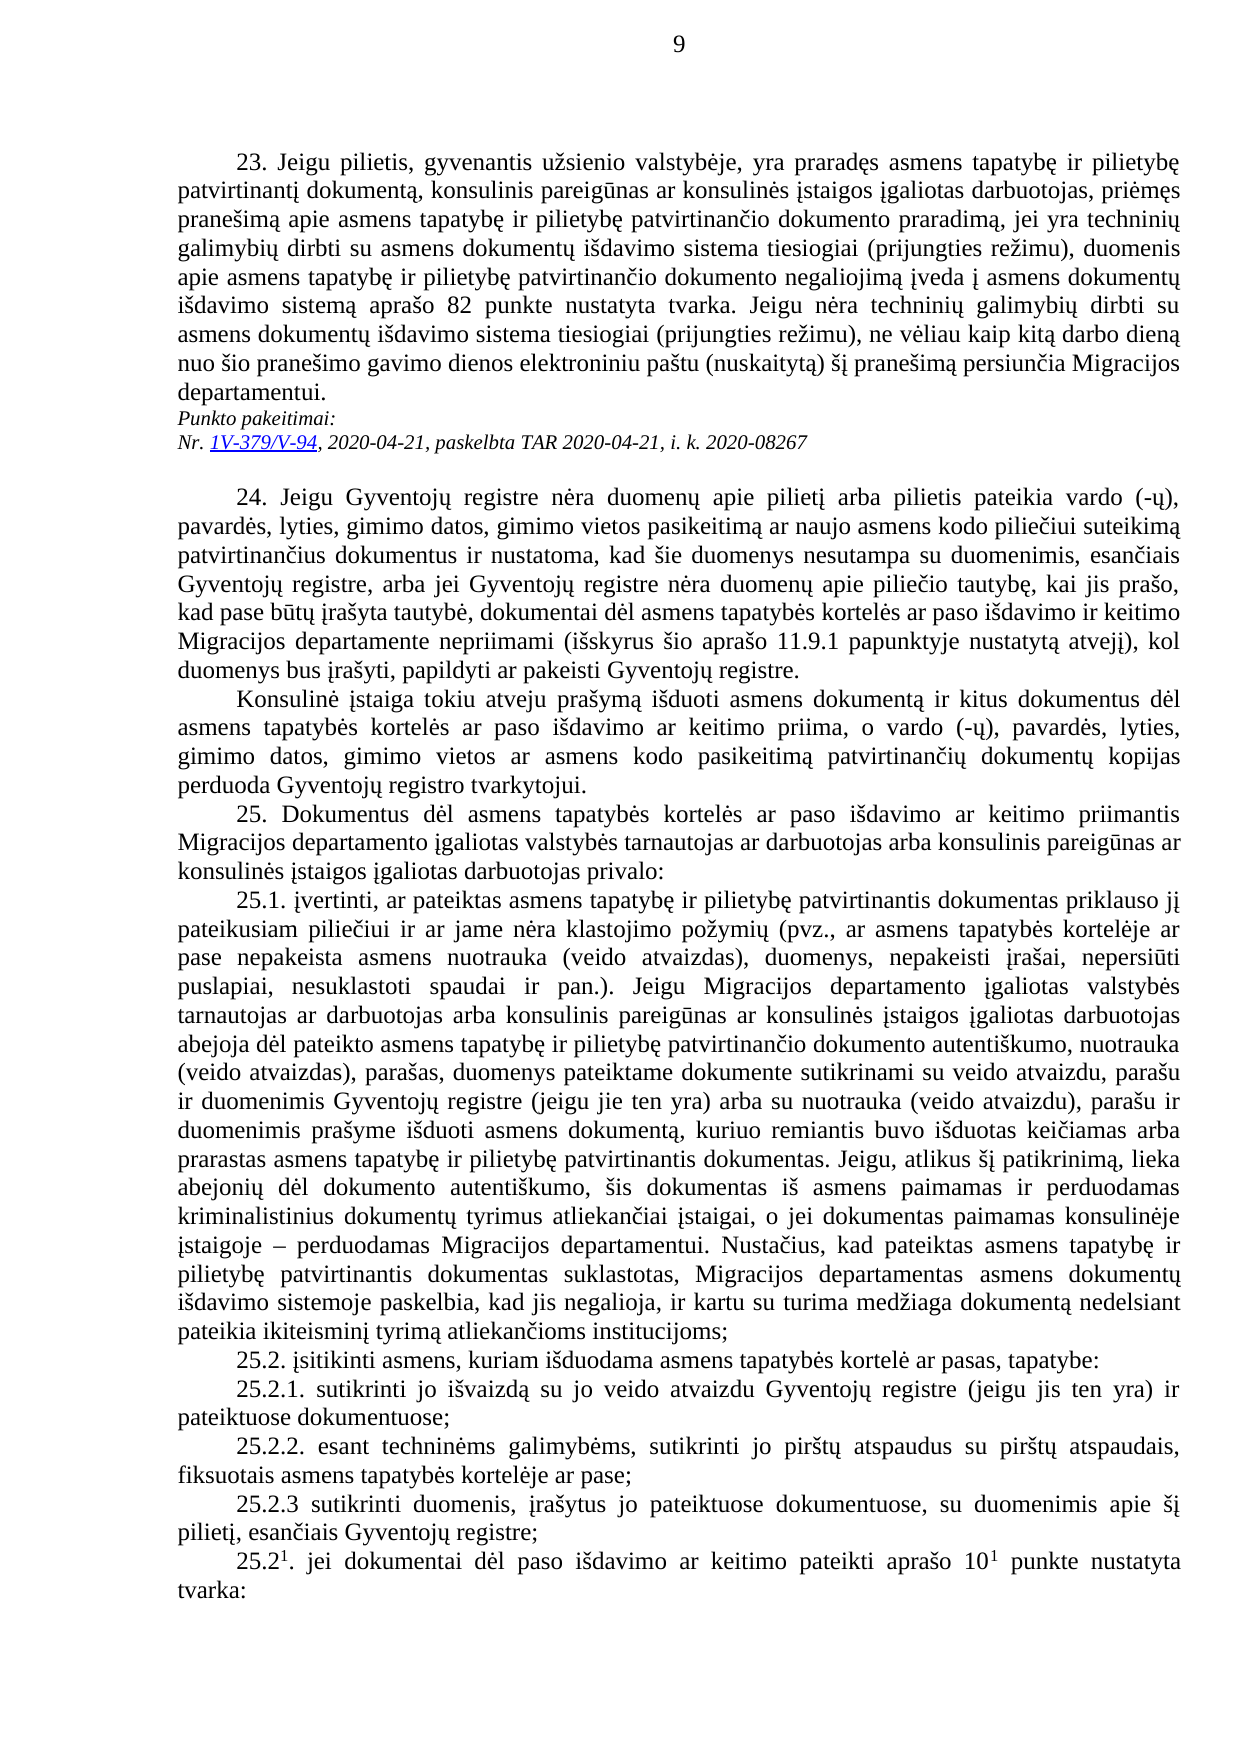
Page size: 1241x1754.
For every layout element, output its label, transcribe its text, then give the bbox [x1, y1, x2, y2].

text Nr. 1V-379/V-94, 2020-04-21, paskelbta TAR 2020-04-21, i. k. 2020-08267 [177, 430, 1181, 454]
text 25.2.1. sutikrinti jo išvaizdą su jo veido atvaizdu Gyventojų registre (jeigu jis ten yra) ir pateiktuose dokumentuose; [177, 1374, 1181, 1431]
text 25.2.3 sutikrinti duomenis, įrašytus jo pateiktuose dokumentuose, su duomenimis apie šį pilietį, esančiais Gyventojų registre; [177, 1489, 1181, 1546]
text 25.21. jei dokumentai dėl paso išdavimo ar keitimo pateikti aprašo 101 punkte nustatyta tvarka: [177, 1546, 1181, 1604]
text Konsulinė įstaiga tokiu atveju prašymą išduoti asmens dokumentą ir kitus dokumentus dėl asmens tapatybės kortelės ar paso išdavimo ar keitimo priima, o vardo (-ų), pavardės, lyties, gimimo datos, gimimo vietos ar asmens kodo pasikeitimą patvirtinančių dokumentų kopijas perduoda Gyventojų registro tvarkytojui. [177, 684, 1181, 799]
text 25. Dokumentus dėl asmens tapatybės kortelės ar paso išdavimo ar keitimo priimantis Migracijos departamento įgaliotas valstybės tarnautojas ar darbuotojas arba konsulinis pareigūnas ar konsulinės įstaigos įgaliotas darbuotojas privalo: [177, 799, 1181, 885]
text 24. Jeigu Gyventojų registre nėra duomenų apie pilietį arba pilietis pateikia vardo (-ų), pavardės, lyties, gimimo datos, gimimo vietos pasikeitimą ar naujo asmens kodo piliečiui suteikimą patvirtinančius dokumentus ir nustatoma, kad šie duomenys nesutampa su duomenimis, esančiais Gyventojų registre, arba jei Gyventojų registre nėra duomenų apie piliečio tautybę, kai jis prašo, kad pase būtų įrašyta tautybė, dokumentai dėl asmens tapatybės kortelės ar paso išdavimo ir keitimo Migracijos departamente nepriimami (išskyrus šio aprašo 11.9.1 papunktyje nustatytą atvejį), kol duomenys bus įrašyti, papildyti ar pakeisti Gyventojų registre. [177, 482, 1181, 684]
text 25.2. įsitikinti asmens, kuriam išduodama asmens tapatybės kortelė ar pasas, tapatybe: [177, 1345, 1181, 1374]
text 25.2.2. esant techninėms galimybėms, sutikrinti jo pirštų atspaudus su pirštų atspaudais, fiksuotais asmens tapatybės kortelėje ar pase; [177, 1431, 1181, 1489]
text 25.1. įvertinti, ar pateiktas asmens tapatybę ir pilietybę patvirtinantis dokumentas priklauso jį pateikusiam piliečiui ir ar jame nėra klastojimo požymių (pvz., ar asmens tapatybės kortelėje ar pase nepakeista asmens nuotrauka (veido atvaizdas), duomenys, nepakeisti įrašai, nepersiūti puslapiai, nesuklastoti spaudai ir pan.). Jeigu Migracijos departamento įgaliotas valstybės tarnautojas ar darbuotojas arba konsulinis pareigūnas ar konsulinės įstaigos įgaliotas darbuotojas abejoja dėl pateikto asmens tapatybę ir pilietybę patvirtinančio dokumento autentiškumo, nuotrauka (veido atvaizdas), parašas, duomenys pateiktame dokumente sutikrinami su veido atvaizdu, parašu ir duomenimis Gyventojų registre (jeigu jie ten yra) arba su nuotrauka (veido atvaizdu), parašu ir duomenimis prašyme išduoti asmens dokumentą, kuriuo remiantis buvo išduotas keičiamas arba prarastas asmens tapatybę ir pilietybę patvirtinantis dokumentas. Jeigu, atlikus šį patikrinimą, lieka abejonių dėl dokumento autentiškumo, šis dokumentas iš asmens paimamas ir perduodamas kriminalistinius dokumentų tyrimus atliekančiai įstaigai, o jei dokumentas paimamas konsulinėje įstaigoje – perduodamas Migracijos departamentui. Nustačius, kad pateiktas asmens tapatybę ir pilietybę patvirtinantis dokumentas suklastotas, Migracijos departamentas asmens dokumentų išdavimo sistemoje paskelbia, kad jis negalioja, ir kartu su turima medžiaga dokumentą nedelsiant pateikia ikiteisminį tyrimą atliekančioms institucijoms; [177, 885, 1181, 1345]
text 23. Jeigu pilietis, gyvenantis užsienio valstybėje, yra praradęs asmens tapatybę ir pilietybę patvirtinantį dokumentą, konsulinis pareigūnas ar konsulinės įstaigos įgaliotas darbuotojas, priėmęs pranešimą apie asmens tapatybę ir pilietybę patvirtinančio dokumento praradimą, jei yra techninių galimybių dirbti su asmens dokumentų išdavimo sistema tiesiogiai (prijungties režimu), duomenis apie asmens tapatybę ir pilietybę patvirtinančio dokumento negaliojimą įveda į asmens dokumentų išdavimo sistemą aprašo 82 punkte nustatyta tvarka. Jeigu nėra techninių galimybių dirbti su asmens dokumentų išdavimo sistema tiesiogiai (prijungties režimu), ne vėliau kaip kitą darbo dieną nuo šio pranešimo gavimo dienos elektroniniu paštu (nuskaitytą) šį pranešimą persiunčia Migracijos departamentui. [177, 147, 1181, 406]
text Punkto pakeitimai: [177, 406, 1181, 430]
